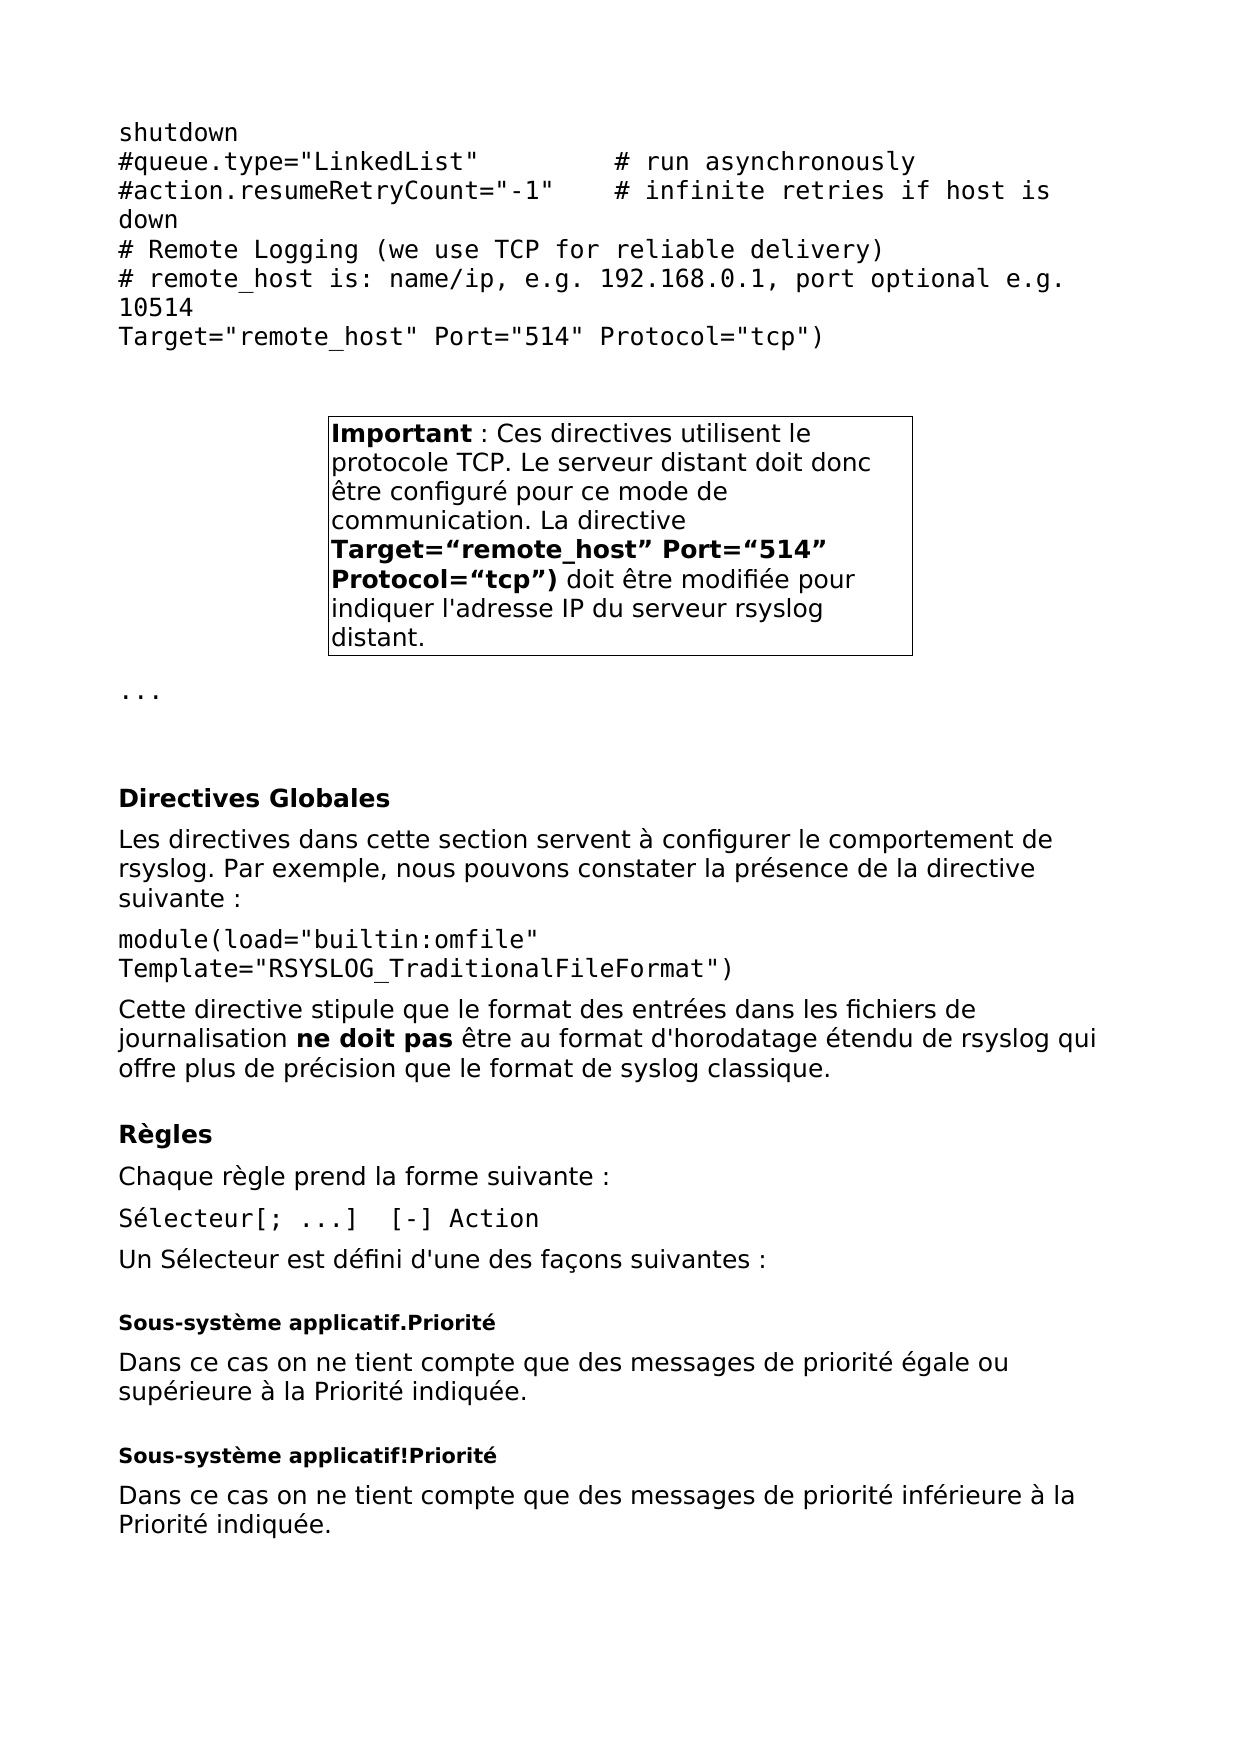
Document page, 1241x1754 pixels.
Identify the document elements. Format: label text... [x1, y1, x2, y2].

subtitle Sous-système applicatif.Priorité [118, 1311, 1122, 1336]
text Chaque règle prend la forme suivante : [118, 1162, 1122, 1191]
text shutdown #queue.type="LinkedList" # run asynchronously #action.resumeRetryCount="-1" # infinite retries if host is down # Remote Logging (we use TCP for reliable delivery) # remote_host is: name/ip, e.g. 192.168.0.1, port optional e.g. 10514 Target="remote_host" Port="514" Protocol="tcp") ... [118, 118, 1122, 705]
table_header Important : Ces directives utilisent le protocole TCP. Le serveur distant doit donc être configuré pour ce mode de communication. La directive Target=“remote_host” Port=“514” Protocol=“tcp”) doit être modifiée pour indiquer l'adresse IP du serveur rsyslog distant. [329, 417, 912, 655]
text Dans ce cas on ne tient compte que des messages de priorité inférieure à la Priorité indiquée. [118, 1481, 1122, 1539]
subtitle Directives Globales [118, 784, 1122, 813]
text Un Sélecteur est défini d'une des façons suivantes : [118, 1245, 1122, 1274]
text Les directives dans cette section servent à configurer le comportement de rsyslog. Par exemple, nous pouvons constater la présence de la directive suivante : [118, 825, 1122, 913]
subtitle Règles [118, 1121, 1122, 1150]
text Sélecteur[; ...] [-] Action [118, 1204, 1122, 1233]
text Cette directive stipule que le format des entrées dans les fichiers de journalisation ne doit pas être au format d'horodatage étendu de rsyslog qui offre plus de précision que le format de syslog classique. [118, 996, 1122, 1083]
text module(load="builtin:omfile" Template="RSYSLOG_TraditionalFileFormat") [118, 925, 1122, 984]
text Dans ce cas on ne tient compte que des messages de priorité égale ou supérieure à la Priorité indiquée. [118, 1348, 1122, 1407]
subtitle Sous-système applicatif!Priorité [118, 1444, 1122, 1468]
